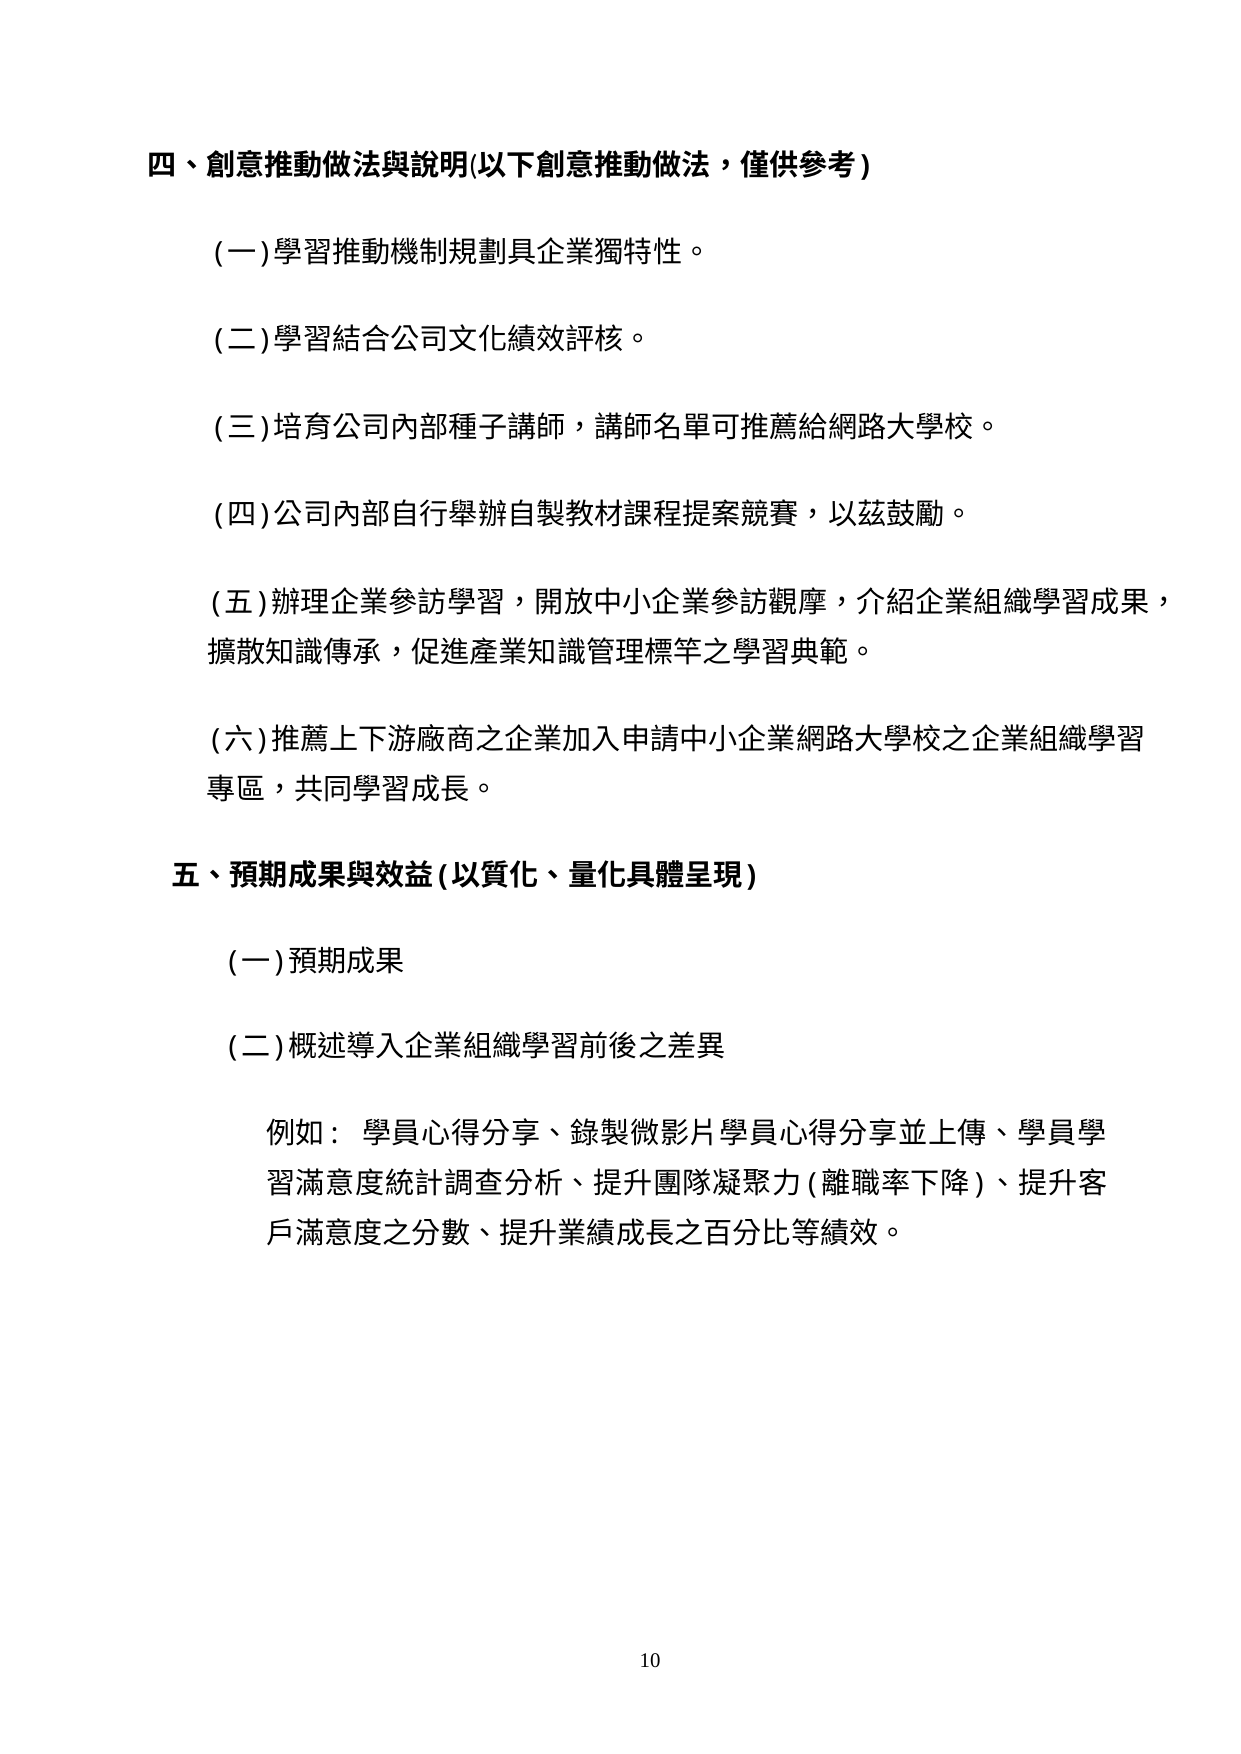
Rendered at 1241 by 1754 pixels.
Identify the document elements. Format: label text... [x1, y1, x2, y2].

list (五)辦理企業參訪學習，開放中小企業參訪觀摩，介紹企業組織學習成果， 擴散知識傳承，促進產業知識管理標竿之學習典範。 [207, 572, 1181, 672]
list (四)公司內部自行舉辦自製教材課程提案競賽，以茲鼓勵。 [192, 485, 1181, 535]
list (三)培育公司內部種子講師，講師名單可推薦給網路大學校。 [192, 397, 1181, 447]
list (二)概述導入企業組織學習前後之差異 [171, 1018, 1181, 1066]
list 五、預期成果與效益(以質化、量化具體呈現) [171, 847, 1181, 895]
list (六)推薦上下游廠商之企業加入申請中小企業網路大學校之企業組織學習 專區，共同學習成長。 [207, 710, 1181, 810]
list (二)學習結合公司文化績效評核。 [192, 310, 1181, 360]
list (一)預期成果 [171, 933, 1181, 981]
list (一)學習推動機制規劃具企業獨特性。 [192, 222, 1181, 272]
text 例如: 學員心得分享、錄製微影片學員心得分享並上傳、學員學習滿意度統計調查分析、提升團隊凝聚力(離職率下降)、提升客戶滿意度之分數、提升業績成長之百分比等績效。 [266, 1103, 1107, 1253]
list 四、創意推動做法與說明(以下創意推動做法，僅供參考) [148, 137, 1181, 185]
